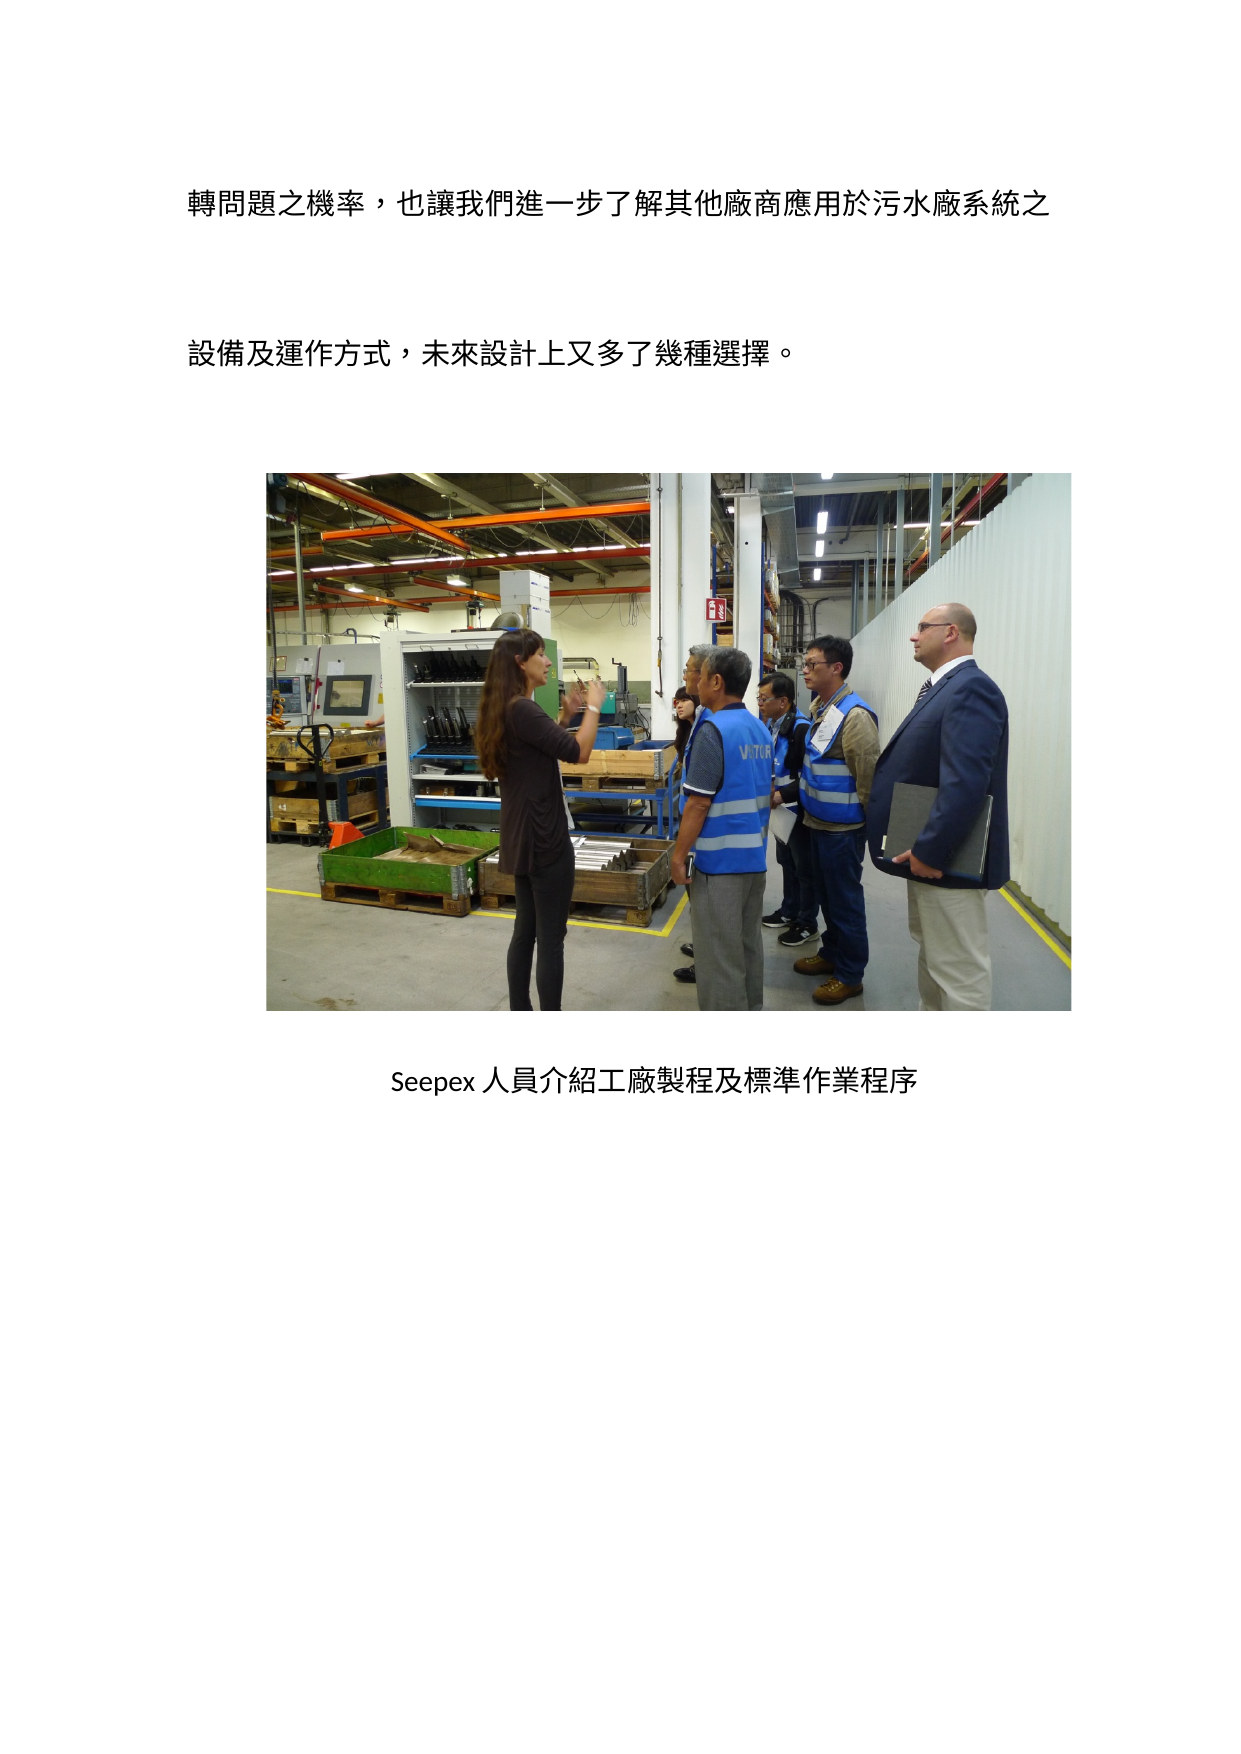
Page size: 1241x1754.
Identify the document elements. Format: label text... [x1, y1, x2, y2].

text Seepex人員介紹工廠製程及標準作業程序 [187, 1041, 1053, 1116]
picture [266, 473, 1072, 1011]
text 轉問題之機率，也讓我們進一步了解其他廠商應用於污水廠系統之設備及運作方式，未來設計上又多了幾種選擇。 [187, 164, 1053, 389]
